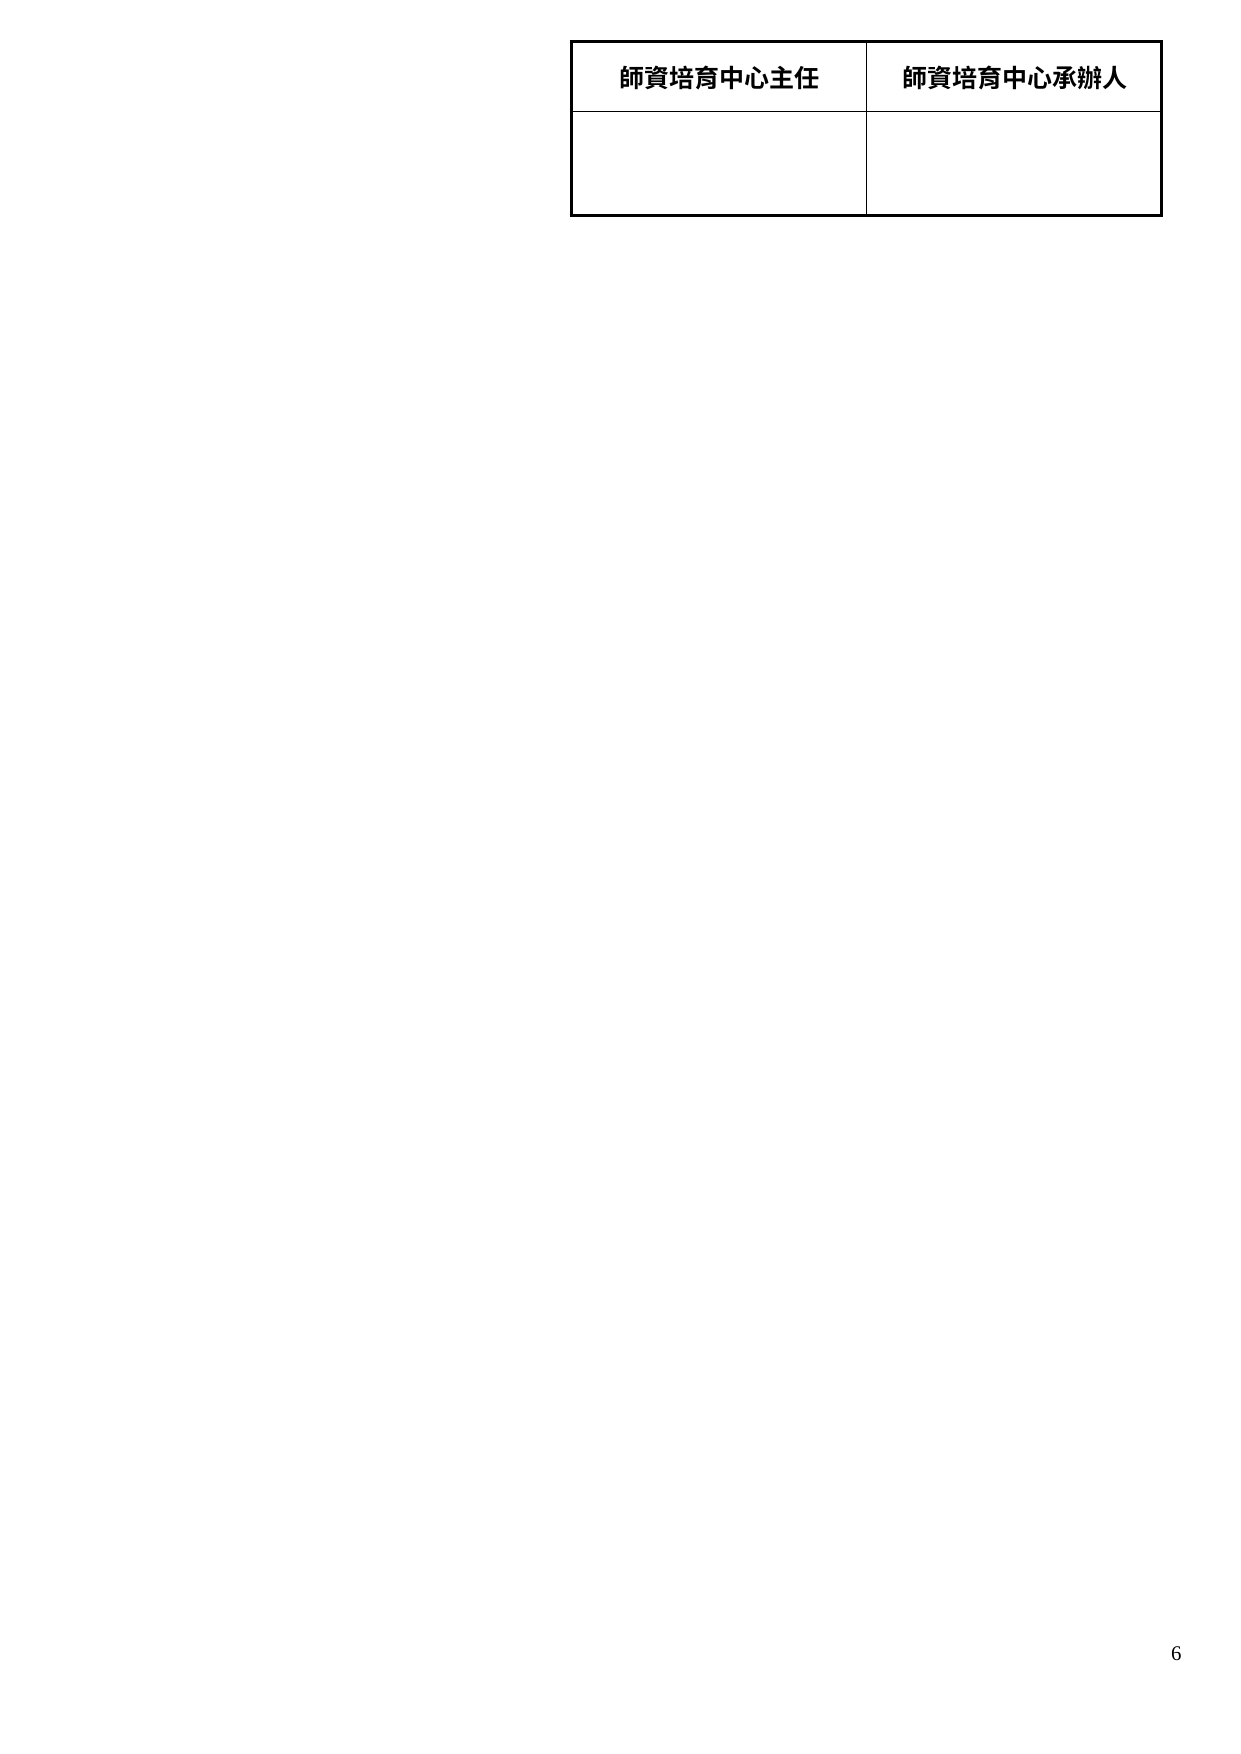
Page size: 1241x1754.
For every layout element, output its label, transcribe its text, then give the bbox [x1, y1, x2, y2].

table_cell [573, 112, 866, 214]
table_cell [867, 112, 1160, 214]
table_header 師資培育中心承辦人 [867, 43, 1160, 111]
table_header 師資培育中心主任 [573, 43, 866, 111]
